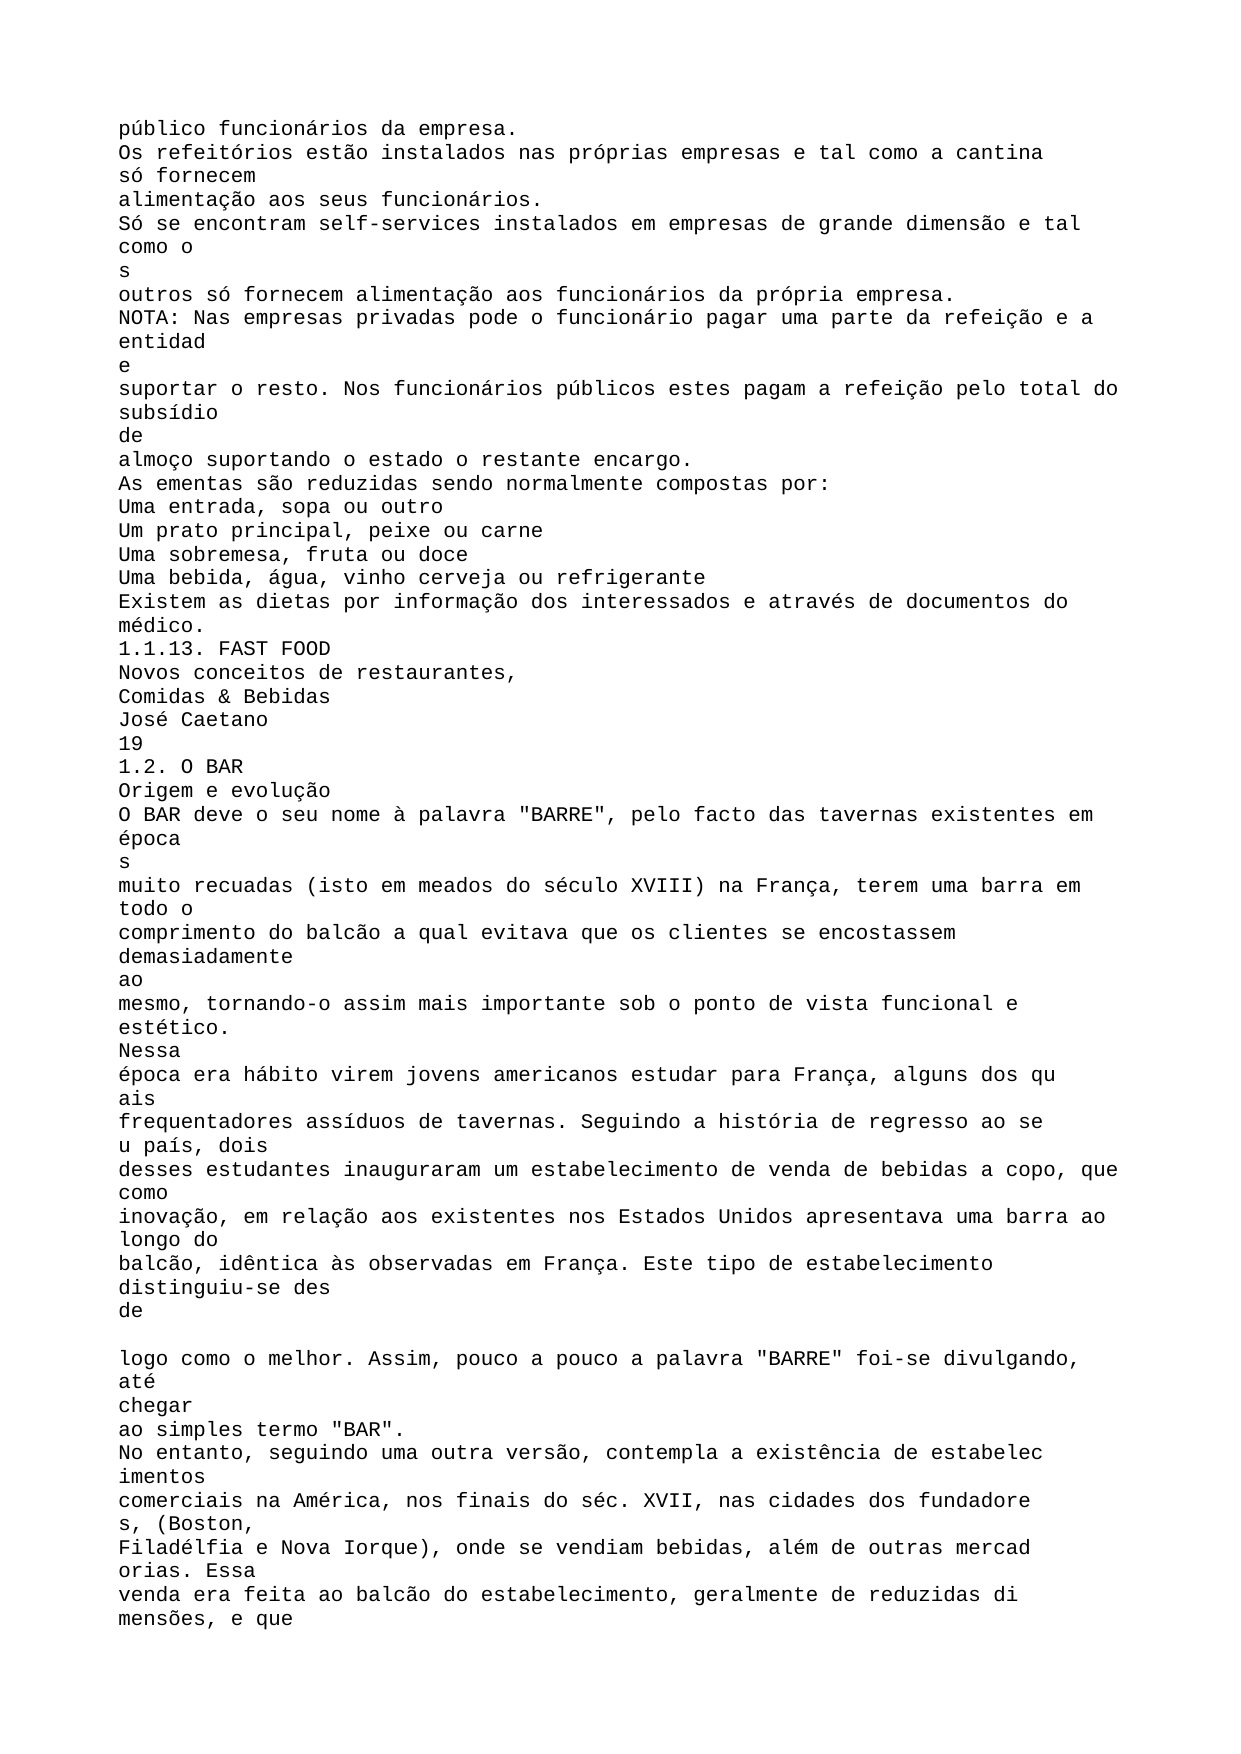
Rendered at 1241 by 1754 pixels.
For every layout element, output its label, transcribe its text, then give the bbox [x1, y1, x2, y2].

text 19 [118, 733, 1122, 757]
text O BAR deve o seu nome à palavra "BARRE", pelo facto das tavernas existentes em época [118, 804, 1122, 851]
text orias. Essa [118, 1561, 1122, 1584]
text No entanto, seguindo uma outra versão, contempla a existência de estabelec [118, 1442, 1122, 1466]
text ais [118, 1088, 1122, 1111]
text almoço suportando o estado o restante encargo. [118, 449, 1122, 473]
text NOTA: Nas empresas privadas pode o funcionário pagar uma parte da refeição e a entidad [118, 307, 1122, 354]
text frequentadores assíduos de tavernas. Seguindo a história de regresso ao se [118, 1111, 1122, 1135]
text e [118, 354, 1122, 378]
text Comidas & Bebidas [118, 686, 1122, 709]
text Filadélfia e Nova Iorque), onde se vendiam bebidas, além de outras mercad [118, 1537, 1122, 1561]
text Origem e evolução [118, 780, 1122, 804]
text suportar o resto. Nos funcionários públicos estes pagam a refeição pelo total do subsídio [118, 378, 1122, 426]
text como [118, 1182, 1122, 1206]
text comerciais na América, nos finais do séc. XVII, nas cidades dos fundadore [118, 1489, 1122, 1513]
text mesmo, tornando-o assim mais importante sob o ponto de vista funcional e estético. [118, 993, 1122, 1040]
text Existem as dietas por informação dos interessados e através de documentos do médico. [118, 591, 1122, 638]
text Um prato principal, peixe ou carne [118, 520, 1122, 544]
text Só se encontram self-services instalados em empresas de grande dimensão e tal como o [118, 213, 1122, 260]
text de [118, 426, 1122, 449]
text desses estudantes inauguraram um estabelecimento de venda de bebidas a copo, que [118, 1158, 1122, 1182]
text imentos [118, 1466, 1122, 1489]
text Uma sobremesa, fruta ou doce [118, 544, 1122, 567]
text s [118, 260, 1122, 284]
text Uma entrada, sopa ou outro [118, 496, 1122, 520]
text José Caetano [118, 709, 1122, 733]
text alimentação aos seus funcionários. [118, 189, 1122, 213]
text muito recuadas (isto em meados do século XVIII) na França, terem uma barra em todo o [118, 875, 1122, 922]
text mensões, e que [118, 1608, 1122, 1631]
text época era hábito virem jovens americanos estudar para França, alguns dos qu [118, 1064, 1122, 1088]
text comprimento do balcão a qual evitava que os clientes se encostassem demasiadamente [118, 922, 1122, 969]
text de [118, 1300, 1122, 1324]
text s [118, 851, 1122, 875]
text As ementas são reduzidas sendo normalmente compostas por: [118, 473, 1122, 496]
text venda era feita ao balcão do estabelecimento, geralmente de reduzidas di [118, 1584, 1122, 1608]
text u país, dois [118, 1135, 1122, 1158]
text chegar [118, 1395, 1122, 1419]
text 1.2. O BAR [118, 757, 1122, 780]
text ao [118, 969, 1122, 993]
text inovação, em relação aos existentes nos Estados Unidos apresentava uma barra ao longo do [118, 1206, 1122, 1253]
text s, (Boston, [118, 1513, 1122, 1537]
text outros só fornecem alimentação aos funcionários da própria empresa. [118, 284, 1122, 307]
text Novos conceitos de restaurantes, [118, 662, 1122, 686]
text ao simples termo "BAR". [118, 1419, 1122, 1442]
text Os refeitórios estão instalados nas próprias empresas e tal como a cantina [118, 142, 1122, 165]
text público funcionários da empresa. [118, 118, 1122, 142]
text só fornecem [118, 165, 1122, 189]
text Nessa [118, 1040, 1122, 1064]
text Uma bebida, água, vinho cerveja ou refrigerante [118, 567, 1122, 591]
text logo como o melhor. Assim, pouco a pouco a palavra "BARRE" foi-se divulgando, até [118, 1348, 1122, 1395]
text balcão, idêntica às observadas em França. Este tipo de estabelecimento distinguiu-se des [118, 1253, 1122, 1300]
text 1.1.13. FAST FOOD [118, 638, 1122, 662]
